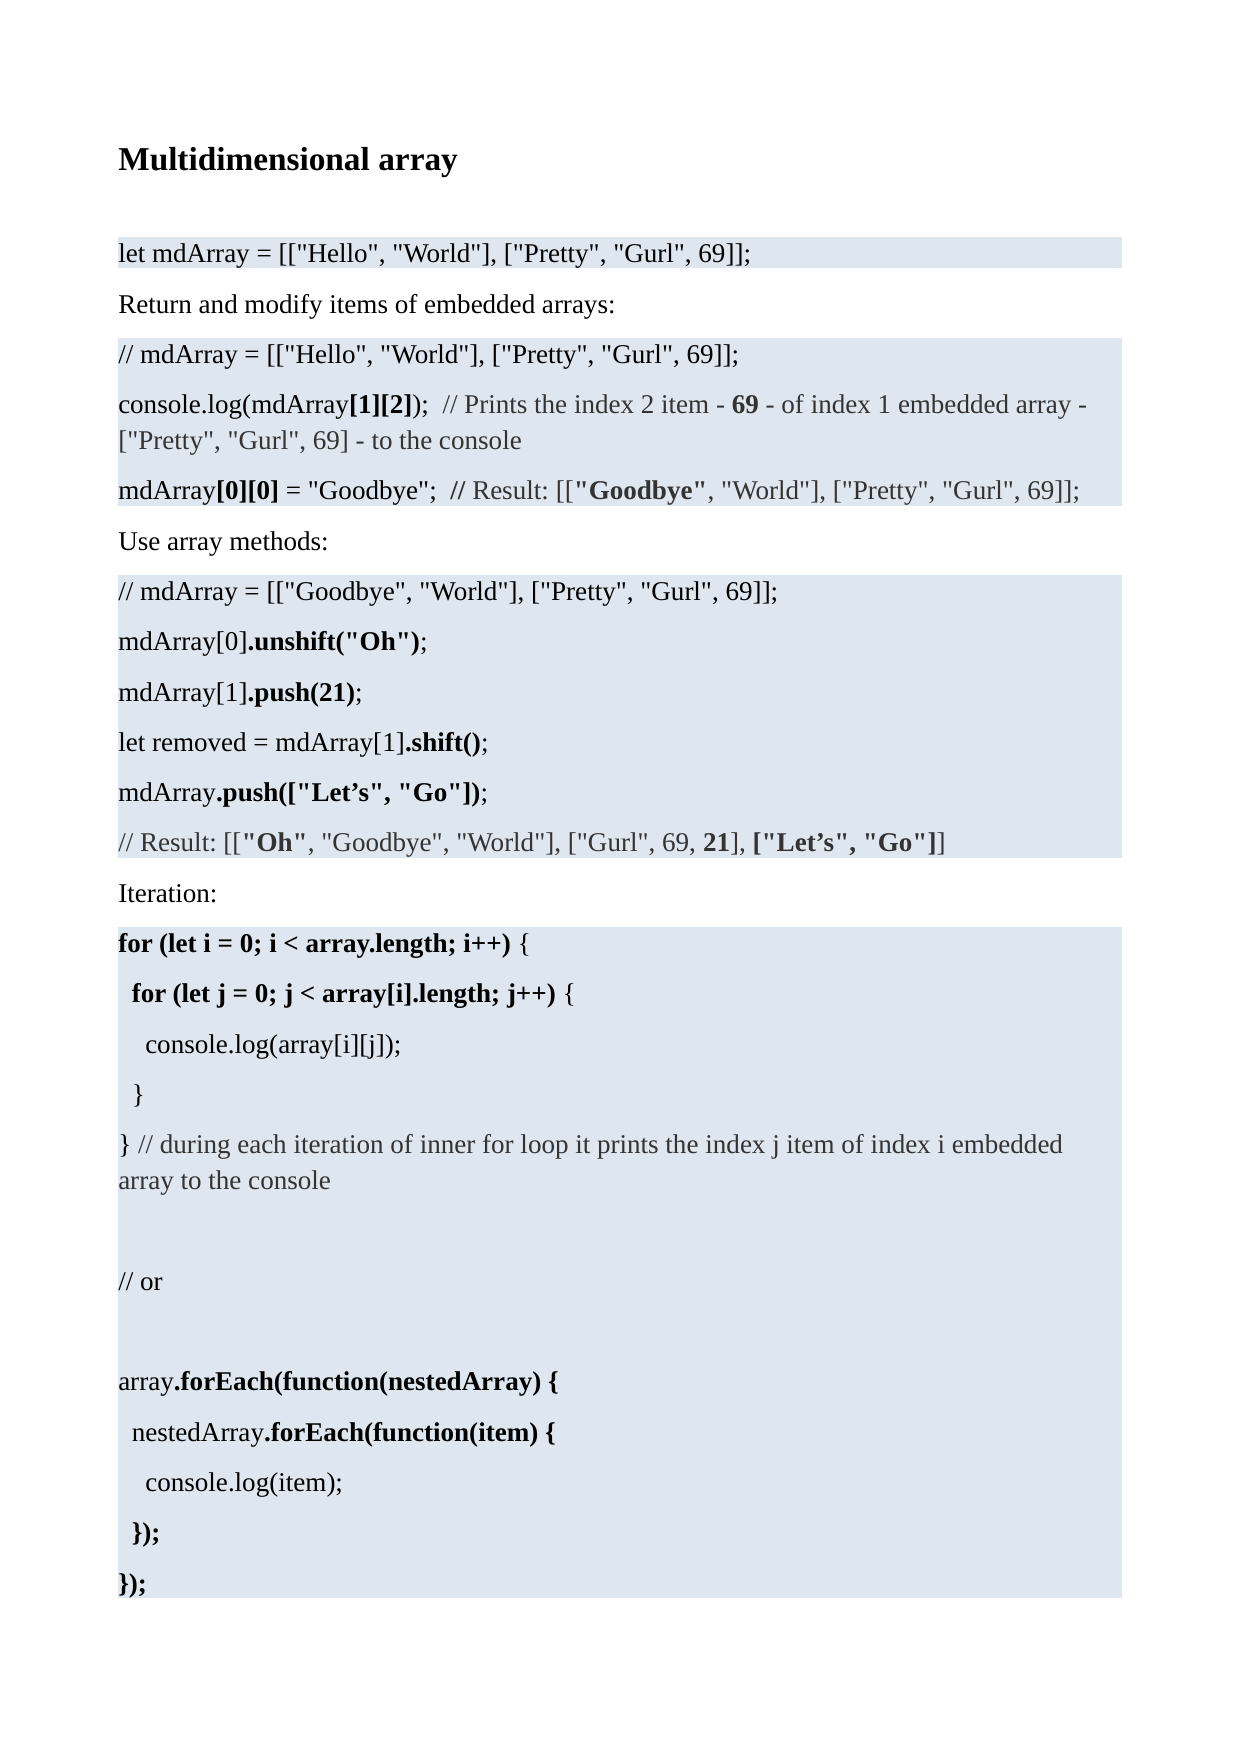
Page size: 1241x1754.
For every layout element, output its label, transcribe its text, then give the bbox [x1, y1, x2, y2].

text Iteration: [118, 877, 1122, 908]
text } [118, 1078, 1122, 1109]
text console.log(item); [118, 1466, 1122, 1497]
text let removed = mdArray[1].shift(); [118, 726, 1122, 757]
text console.log(mdArray[1][2]); // Prints the index 2 item - 69 - of index 1 embedded array - ["Pretty", "Gurl", 69] - to the console [118, 388, 1122, 455]
text array.forEach(function(nestedArray) { [118, 1365, 1122, 1397]
text console.log(array[i][j]); [118, 1028, 1122, 1059]
text let mdArray = [["Hello", "World"], ["Pretty", "Gurl", 69]]; [118, 237, 1122, 268]
text mdArray[0].unshift("Oh"); [118, 625, 1122, 656]
text mdArray[0][0] = "Goodbye"; // Result: [["Goodbye", "World"], ["Pretty", "Gurl", 69]]; [118, 474, 1122, 506]
text nestedArray.forEach(function(item) { [118, 1416, 1122, 1447]
text mdArray[1].push(21); [118, 676, 1122, 707]
text for (let j = 0; j < array[i].length; j++) { [118, 977, 1122, 1009]
subtitle Multidimensional array [118, 139, 1122, 177]
text }); [118, 1567, 1122, 1598]
text }); [118, 1516, 1122, 1547]
text Use array methods: [118, 525, 1122, 556]
text for (let i = 0; i < array.length; i++) { [118, 927, 1122, 958]
text // mdArray = [["Hello", "World"], ["Pretty", "Gurl", 69]]; [118, 338, 1122, 369]
text } // during each iteration of inner for loop it prints the index j item of index i embedded array to the console [118, 1128, 1122, 1195]
text // mdArray = [["Goodbye", "World"], ["Pretty", "Gurl", 69]]; [118, 575, 1122, 606]
text // Result: [["Oh", "Goodbye", "World"], ["Gurl", 69, 21], ["Let’s", "Go"]] [118, 827, 1122, 858]
text // or [118, 1265, 1122, 1296]
text mdArray.push(["Let’s", "Go"]); [118, 776, 1122, 807]
text Return and modify items of embedded arrays: [118, 288, 1122, 319]
